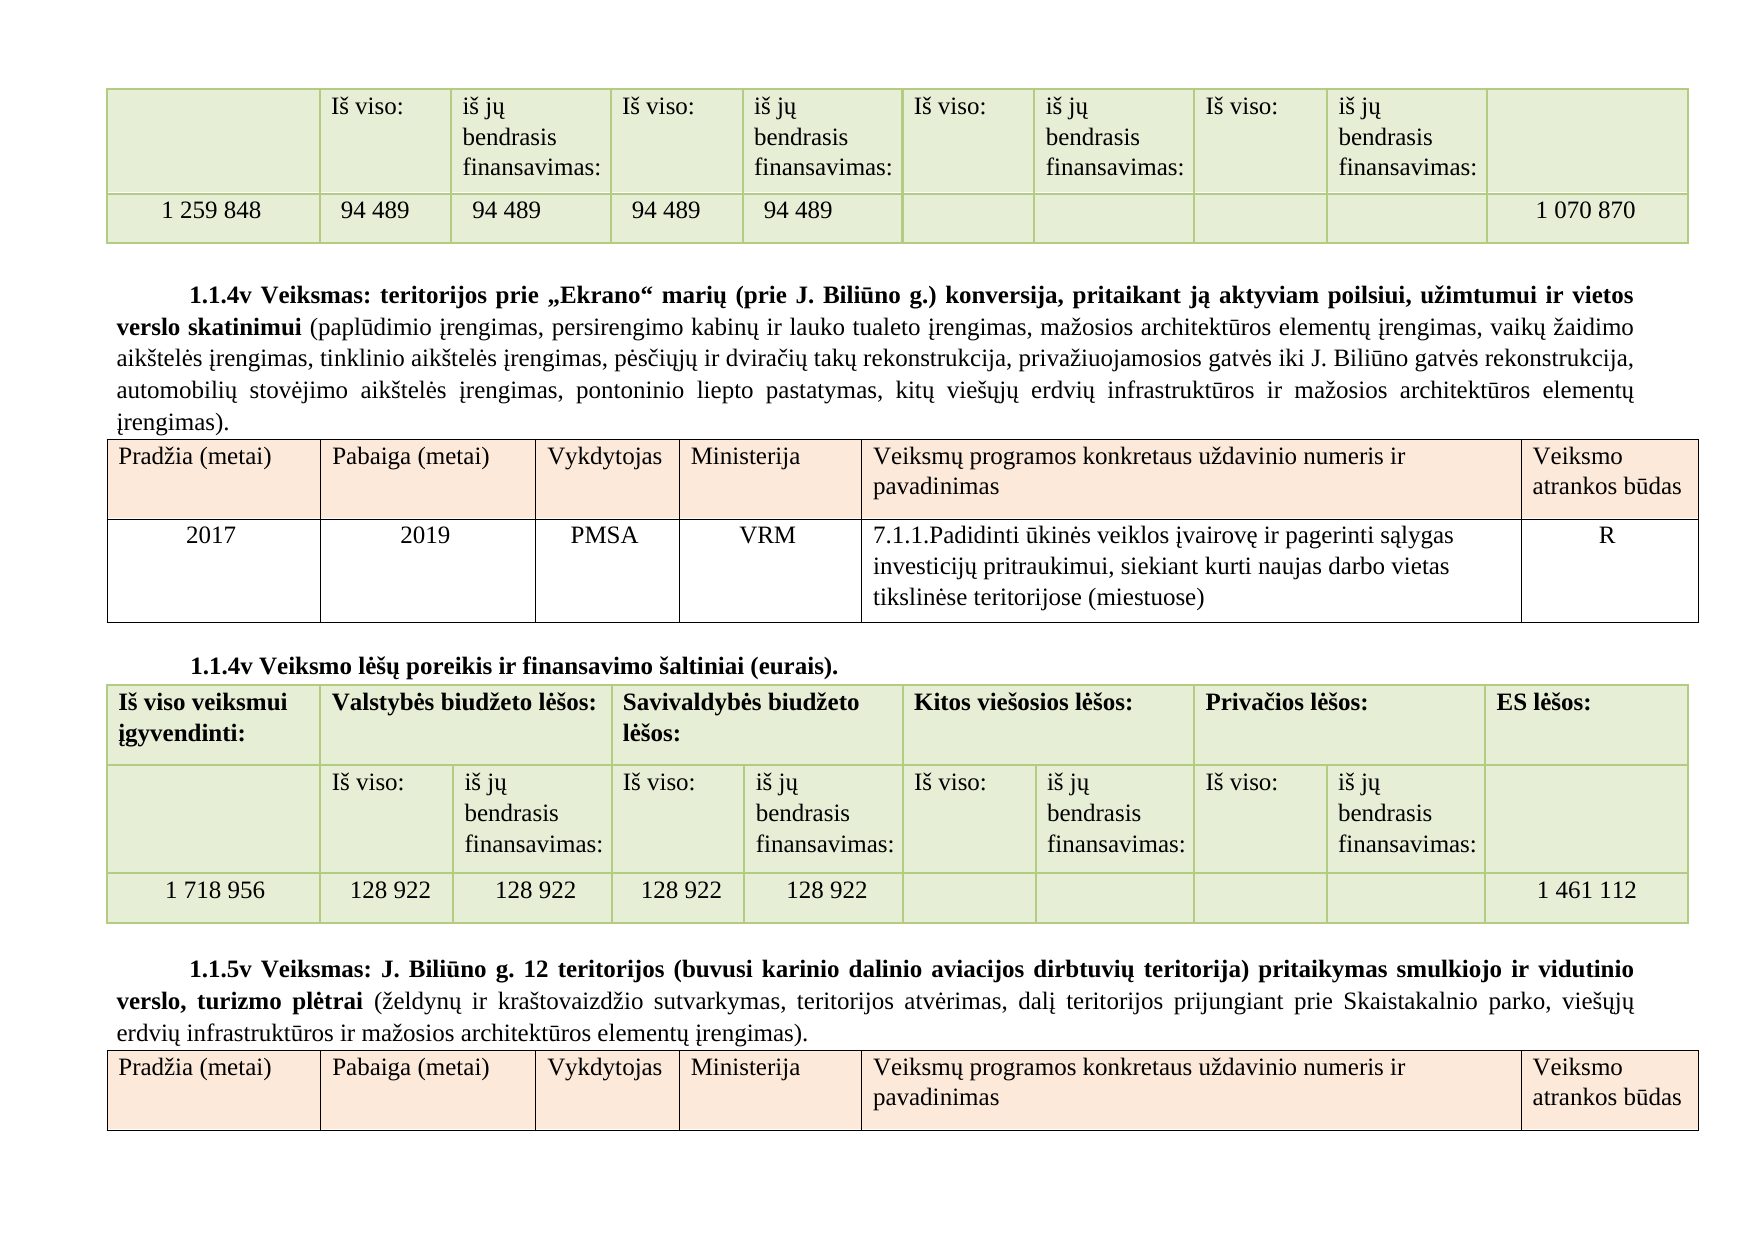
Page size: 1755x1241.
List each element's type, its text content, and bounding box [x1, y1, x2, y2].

table_header Iš viso veiksmui įgyvendinti: [108, 686, 319, 764]
table_header Valstybės biudžeto lėšos: [321, 686, 611, 764]
table_cell Iš viso: [321, 90, 450, 192]
text 1.1.5v Veiksmas: J. Biliūno g. 12 teritorijos (buvusi karinio dalinio aviacijos dirbtuvių teritorija) pritaikymas smulkiojo ir vidutinio verslo, turizmo plėtrai (želdynų ir kraštovaizdžio sutvarkymas, teritorijos atvėrimas, dalį teritorijos prijungiant prie Skaistakalnio parko, viešųjų erdvių infrastruktūros ir mažosios architektūros elementų įrengimas). [116, 954, 1636, 1047]
table_cell R [1522, 520, 1698, 622]
table_cell Iš viso: [613, 766, 743, 872]
table_header Vykdytojas [536, 1051, 679, 1129]
table_cell [1037, 874, 1193, 922]
table_cell iš jų bendrasis finansavimas: [454, 766, 611, 872]
table_cell 2019 [321, 520, 535, 622]
table_cell 94 489 [452, 195, 610, 242]
table_header Veiksmo atrankos būdas [1522, 440, 1698, 518]
table_cell 128 922 [454, 874, 611, 922]
table_cell [1328, 195, 1486, 242]
table_header Pabaiga (metai) [321, 1051, 535, 1129]
table_cell iš jų bendrasis finansavimas: [452, 90, 610, 192]
table_cell Iš viso: [904, 90, 1033, 192]
table_cell 2017 [108, 520, 320, 622]
table_cell 128 922 [321, 874, 452, 922]
text 1.1.4v Veiksmas: teritorijos prie „Ekrano“ marių (prie J. Biliūno g.) konversija, pritaikant ją aktyviam poilsiui, užimtumui ir vietos verslo skatinimui (paplūdimio įrengimas, persirengimo kabinų ir lauko tualeto įrengimas, mažosios architektūros elementų įrengimas, vaikų žaidimo aikštelės įrengimas, tinklinio aikštelės įrengimas, pėsčiųjų ir dviračių takų rekonstrukcija, privažiuojamosios gatvės iki J. Biliūno gatvės rekonstrukcija, automobilių stovėjimo aikštelės įrengimas, pontoninio liepto pastatymas, kitų viešųjų erdvių infrastruktūros ir mažosios architektūros elementų įrengimas). [116, 280, 1636, 436]
table_cell iš jų bendrasis finansavimas: [1035, 90, 1193, 192]
table_cell [108, 766, 319, 872]
table_cell iš jų bendrasis finansavimas: [744, 90, 901, 192]
table_header Veiksmų programos konkretaus uždavinio numeris ir pavadinimas [862, 1051, 1521, 1129]
table_header Vykdytojas [536, 440, 679, 518]
table_cell [1195, 195, 1326, 242]
table_header Pabaiga (metai) [321, 440, 535, 518]
table_header ES lėšos: [1486, 686, 1687, 764]
table_header Pradžia (metai) [108, 440, 320, 518]
table_cell 128 922 [613, 874, 743, 922]
table_cell [108, 90, 319, 192]
table_cell iš jų bendrasis finansavimas: [1037, 766, 1193, 872]
table_header Privačios lėšos: [1195, 686, 1484, 764]
table_cell 1 718 956 [108, 874, 319, 922]
table_cell [1035, 195, 1193, 242]
table_cell [1195, 874, 1326, 922]
table_cell iš jų bendrasis finansavimas: [1328, 90, 1486, 192]
table_cell Iš viso: [1195, 766, 1326, 872]
table_header Savivaldybės biudžeto lėšos: [613, 686, 902, 764]
table_cell Iš viso: [321, 766, 452, 872]
table_cell [904, 874, 1035, 922]
table_cell Iš viso: [904, 766, 1035, 872]
table_cell Iš viso: [612, 90, 742, 192]
table_cell 1 070 870 [1488, 195, 1687, 242]
table_header Ministerija [680, 440, 861, 518]
table_cell Iš viso: [1195, 90, 1326, 192]
table_cell 94 489 [744, 195, 901, 242]
text 1.1.4v Veiksmo lėšų poreikis ir finansavimo šaltiniai (eurais). [190, 651, 1636, 680]
table_cell 1 259 848 [108, 195, 319, 242]
table_cell PMSA [536, 520, 679, 622]
table_cell iš jų bendrasis finansavimas: [745, 766, 902, 872]
table_cell 1 461 112 [1486, 874, 1687, 922]
table_cell 94 489 [321, 195, 450, 242]
table_header Ministerija [680, 1051, 861, 1129]
table_cell 7.1.1.Padidinti ūkinės veiklos įvairovę ir pagerinti sąlygas investicijų pritraukimui, siekiant kurti naujas darbo vietas tikslinėse teritorijose (miestuose) [862, 520, 1521, 622]
table_header Kitos viešosios lėšos: [904, 686, 1193, 764]
table_cell iš jų bendrasis finansavimas: [1328, 766, 1484, 872]
table_cell VRM [680, 520, 861, 622]
table_cell [1488, 90, 1687, 192]
table_header Pradžia (metai) [108, 1051, 320, 1129]
table_header Veiksmų programos konkretaus uždavinio numeris ir pavadinimas [862, 440, 1521, 518]
table_cell [1486, 766, 1687, 872]
table_cell 94 489 [612, 195, 742, 242]
table_cell [1328, 874, 1484, 922]
table_header Veiksmo atrankos būdas [1522, 1051, 1698, 1129]
table_cell 128 922 [745, 874, 902, 922]
table_cell [904, 195, 1033, 242]
